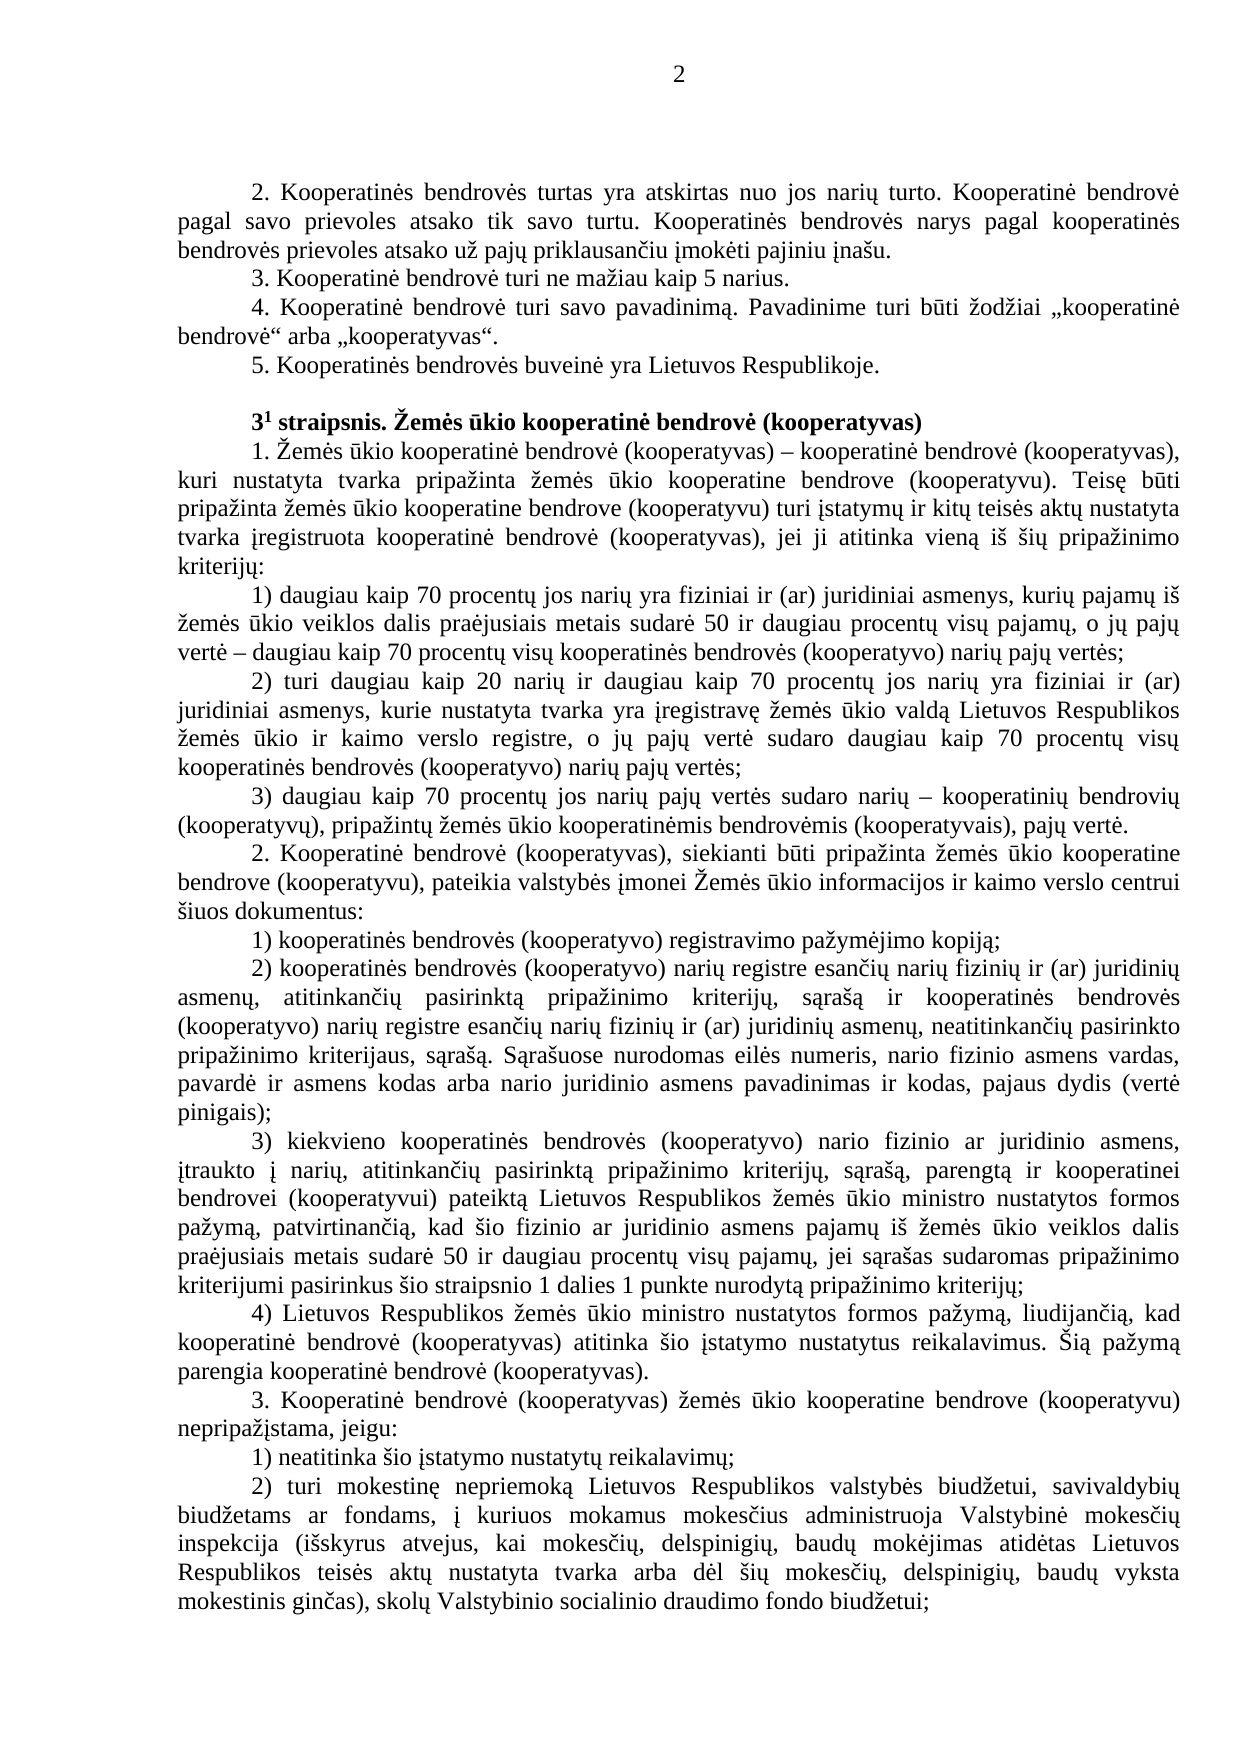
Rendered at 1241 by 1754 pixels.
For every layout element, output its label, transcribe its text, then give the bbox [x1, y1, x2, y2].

text 31 straipsnis. Žemės ūkio kooperatinė bendrovė (kooperatyvas) [177, 407, 1181, 436]
text 5. Kooperatinės bendrovės buveinė yra Lietuvos Respublikoje. [177, 350, 1181, 378]
text 2) turi daugiau kaip 20 narių ir daugiau kaip 70 procentų jos narių yra fiziniai ir (ar) juridiniai asmenys, kurie nustatyta tvarka yra įregistravę žemės ūkio valdą Lietuvos Respublikos žemės ūkio ir kaimo verslo registre, o jų pajų vertė sudaro daugiau kaip 70 procentų visų kooperatinės bendrovės (kooperatyvo) narių pajų vertės; [177, 666, 1181, 781]
text 2. Kooperatinė bendrovė (kooperatyvas), siekianti būti pripažinta žemės ūkio kooperatine bendrove (kooperatyvu), pateikia valstybės įmonei Žemės ūkio informacijos ir kaimo verslo centrui šiuos dokumentus: [177, 838, 1181, 925]
text 3) daugiau kaip 70 procentų jos narių pajų vertės sudaro narių – kooperatinių bendrovių (kooperatyvų), pripažintų žemės ūkio kooperatinėmis bendrovėmis (kooperatyvais), pajų vertė. [177, 781, 1181, 838]
text 4. Kooperatinė bendrovė turi savo pavadinimą. Pavadinime turi būti žodžiai „kooperatinė bendrovė“ arba „kooperatyvas“. [177, 292, 1181, 350]
text 3. Kooperatinė bendrovė (kooperatyvas) žemės ūkio kooperatine bendrove (kooperatyvu) nepripažįstama, jeigu: [177, 1385, 1181, 1442]
text 1) neatitinka šio įstatymo nustatytų reikalavimų; [177, 1442, 1181, 1471]
text 3) kiekvieno kooperatinės bendrovės (kooperatyvo) nario fizinio ar juridinio asmens, įtraukto į narių, atitinkančių pasirinktą pripažinimo kriterijų, sąrašą, parengtą ir kooperatinei bendrovei (kooperatyvui) pateiktą Lietuvos Respublikos žemės ūkio ministro nustatytos formos pažymą, patvirtinančią, kad šio fizinio ar juridinio asmens pajamų iš žemės ūkio veiklos dalis praėjusiais metais sudarė 50 ir daugiau procentų visų pajamų, jei sąrašas sudaromas pripažinimo kriterijumi pasirinkus šio straipsnio 1 dalies 1 punkte nurodytą pripažinimo kriterijų; [177, 1126, 1181, 1298]
text 2. Kooperatinės bendrovės turtas yra atskirtas nuo jos narių turto. Kooperatinė bendrovė pagal savo prievoles atsako tik savo turtu. Kooperatinės bendrovės narys pagal kooperatinės bendrovės prievoles atsako už pajų priklausančiu įmokėti pajiniu įnašu. [177, 177, 1181, 263]
text 3. Kooperatinė bendrovė turi ne mažiau kaip 5 narius. [177, 263, 1181, 292]
text 2) kooperatinės bendrovės (kooperatyvo) narių registre esančių narių fizinių ir (ar) juridinių asmenų, atitinkančių pasirinktą pripažinimo kriterijų, sąrašą ir kooperatinės bendrovės (kooperatyvo) narių registre esančių narių fizinių ir (ar) juridinių asmenų, neatitinkančių pasirinkto pripažinimo kriterijaus, sąrašą. Sąrašuose nurodomas eilės numeris, nario fizinio asmens vardas, pavardė ir asmens kodas arba nario juridinio asmens pavadinimas ir kodas, pajaus dydis (vertė pinigais); [177, 953, 1181, 1126]
text 1. Žemės ūkio kooperatinė bendrovė (kooperatyvas) – kooperatinė bendrovė (kooperatyvas), kuri nustatyta tvarka pripažinta žemės ūkio kooperatine bendrove (kooperatyvu). Teisę būti pripažinta žemės ūkio kooperatine bendrove (kooperatyvu) turi įstatymų ir kitų teisės aktų nustatyta tvarka įregistruota kooperatinė bendrovė (kooperatyvas), jei ji atitinka vieną iš šių pripažinimo kriterijų: [177, 436, 1181, 580]
text 1) kooperatinės bendrovės (kooperatyvo) registravimo pažymėjimo kopiją; [177, 925, 1181, 953]
text 1) daugiau kaip 70 procentų jos narių yra fiziniai ir (ar) juridiniai asmenys, kurių pajamų iš žemės ūkio veiklos dalis praėjusiais metais sudarė 50 ir daugiau procentų visų pajamų, o jų pajų vertė – daugiau kaip 70 procentų visų kooperatinės bendrovės (kooperatyvo) narių pajų vertės; [177, 580, 1181, 666]
text 2) turi mokestinę nepriemoką Lietuvos Respublikos valstybės biudžetui, savivaldybių biudžetams ar fondams, į kuriuos mokamus mokesčius administruoja Valstybinė mokesčių inspekcija (išskyrus atvejus, kai mokesčių, delspinigių, baudų mokėjimas atidėtas Lietuvos Respublikos teisės aktų nustatyta tvarka arba dėl šių mokesčių, delspinigių, baudų vyksta mokestinis ginčas), skolų Valstybinio socialinio draudimo fondo biudžetui; [177, 1471, 1181, 1615]
text 4) Lietuvos Respublikos žemės ūkio ministro nustatytos formos pažymą, liudijančią, kad kooperatinė bendrovė (kooperatyvas) atitinka šio įstatymo nustatytus reikalavimus. Šią pažymą parengia kooperatinė bendrovė (kooperatyvas). [177, 1298, 1181, 1385]
